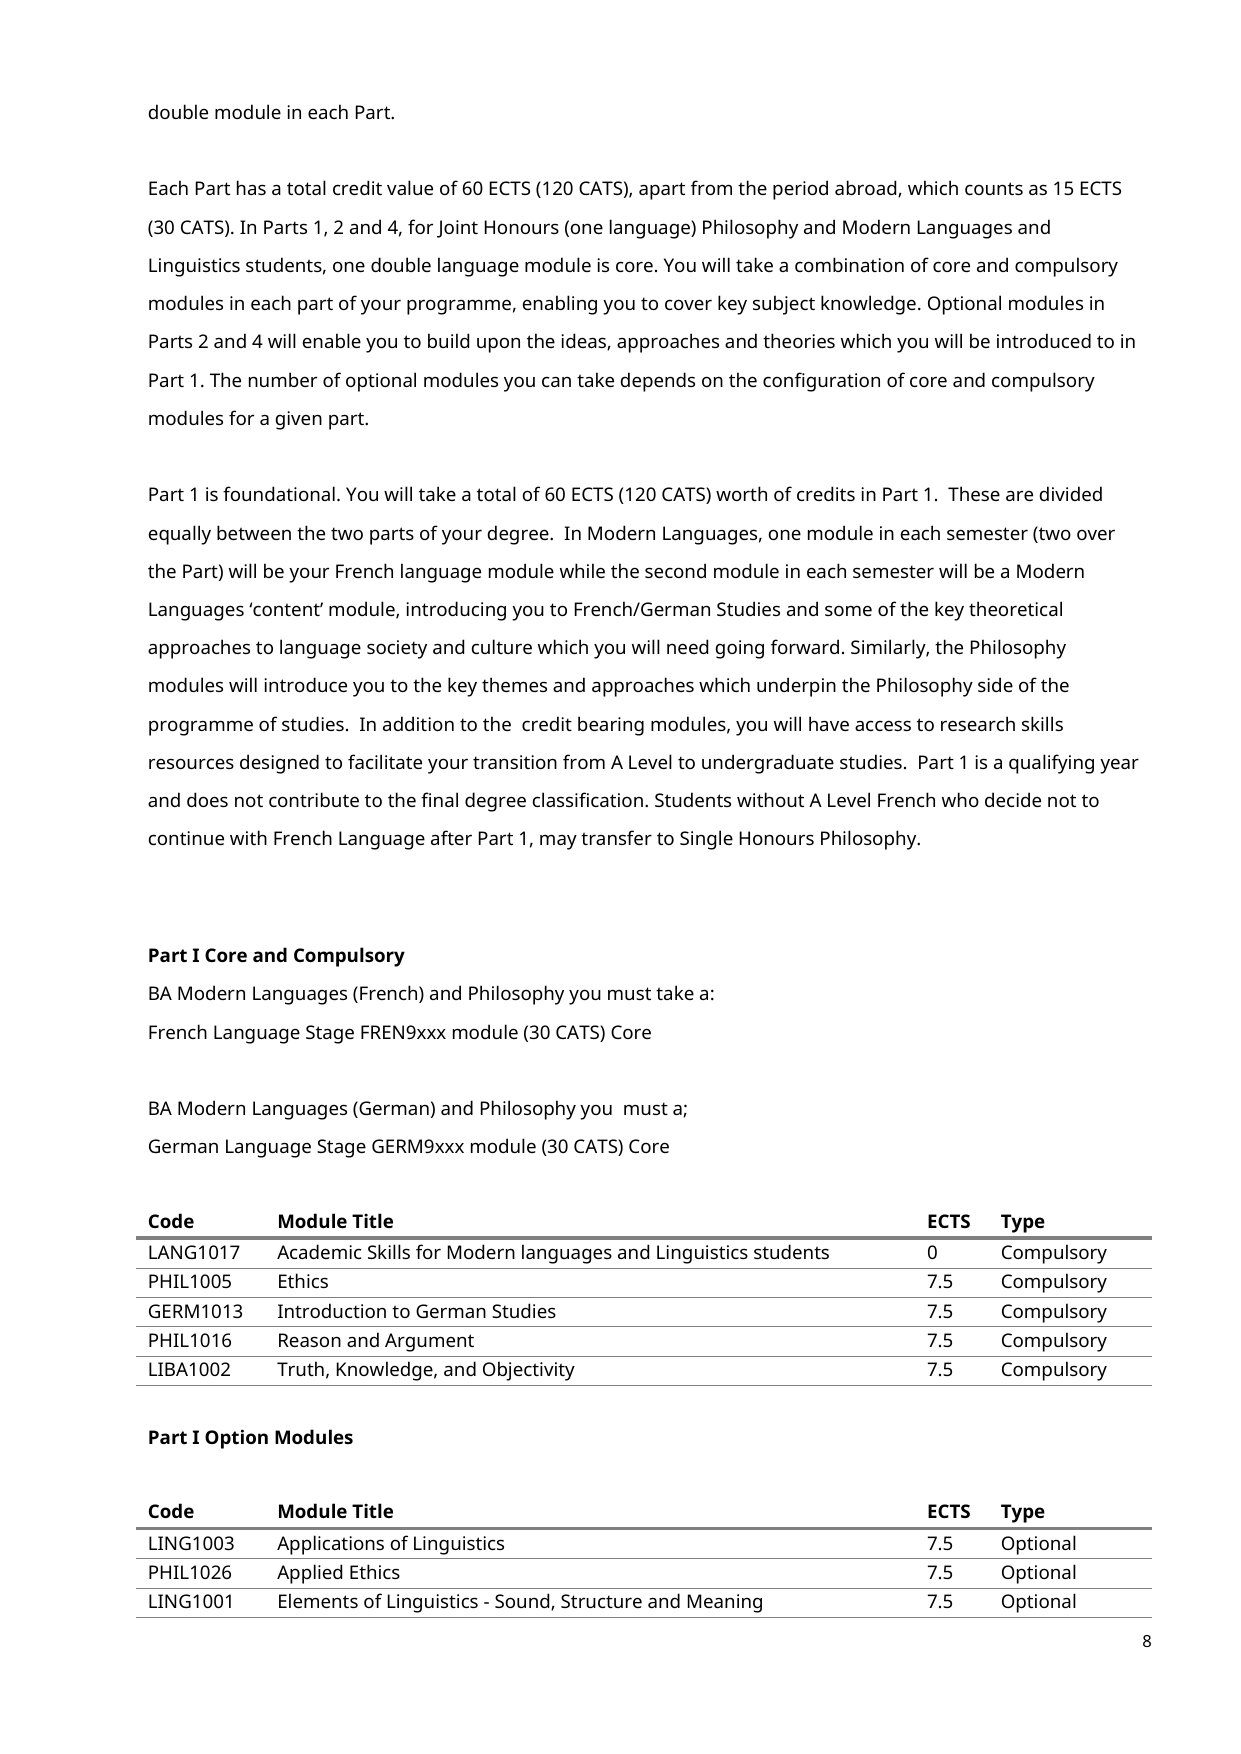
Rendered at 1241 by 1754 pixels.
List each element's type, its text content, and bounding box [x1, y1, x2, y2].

table_cell PHIL1026 [136, 1559, 266, 1587]
table_cell LANG1017 [136, 1240, 266, 1268]
table_cell 7.5 [916, 1357, 989, 1385]
table_cell ECTS [916, 1208, 989, 1236]
table_cell Optional [989, 1559, 1152, 1587]
table_cell Truth, Knowledge, and Objectivity [266, 1357, 916, 1385]
table_cell PHIL1016 [136, 1327, 266, 1356]
table_cell 7.5 [916, 1327, 989, 1356]
table_cell Compulsory [989, 1240, 1152, 1268]
table_cell Part I Option Modules [136, 1386, 1152, 1498]
table_cell 7.5 [916, 1298, 989, 1326]
table_cell Compulsory [989, 1269, 1152, 1297]
table_cell Type [989, 1208, 1152, 1236]
table_cell Optional [989, 1589, 1152, 1617]
table_cell LIBA1002 [136, 1357, 266, 1385]
table_cell Code [136, 1499, 266, 1527]
table_cell 7.5 [916, 1559, 989, 1587]
table_cell 7.5 [916, 1269, 989, 1297]
table_cell LING1001 [136, 1589, 266, 1617]
table_cell Optional [989, 1530, 1152, 1558]
table_cell Code [136, 1208, 266, 1236]
table_cell Compulsory [989, 1327, 1152, 1356]
table_cell 7.5 [916, 1530, 989, 1558]
table_cell PHIL1005 [136, 1269, 266, 1297]
table_cell Applied Ethics [266, 1559, 916, 1587]
table_cell GERM1013 [136, 1298, 266, 1326]
table_cell 0 [916, 1240, 989, 1268]
table_cell Academic Skills for Modern languages and Linguistics students [266, 1240, 916, 1268]
table_cell Introduction to German Studies [266, 1298, 916, 1326]
table_cell Compulsory [989, 1357, 1152, 1385]
table_cell double module in each Part. Each Part has a total credit value of 60 ECTS (120 CATS), apart from the period abroad, which counts as 15 ECTS (30 CATS). In Parts 1, 2 and 4, for Joint Honours (one language) Philosophy and Modern Languages and Linguistics students, one double language module is core. You will take a combination of core and compulsory modules in each part of your programme, enabling you to cover key subject knowledge. Optional modules in Parts 2 and 4 will enable you to build upon the ideas, approaches and theories which you will be introduced to in Part 1. The number of optional modules you can take depends on the configuration of core and compulsory modules for a given part. Part 1 is foundational. You will take a total of 60 ECTS (120 CATS) worth of credits in Part 1. These are divided equally between the two parts of your degree. In Modern Languages, one module in each semester (two over the Part) will be your French language module while the second module in each semester will be a Modern Languages ‘content’ module, introducing you to French/German Studies and some of the key theoretical approaches to language society and culture which you will need going forward. Similarly, the Philosophy modules will introduce you to the key themes and approaches which underpin the Philosophy side of the programme of studies. In addition to the credit bearing modules, you will have access to research skills resources designed to facilitate your transition from A Level to undergraduate studies. Part 1 is a qualifying year and does not contribute to the final degree classification. Students without A Level French who decide not to continue with French Language after Part 1, may transfer to Single Honours Philosophy. [136, 99, 1152, 904]
table_cell Reason and Argument [266, 1327, 916, 1356]
table_cell LING1003 [136, 1530, 266, 1558]
table_cell 7.5 [916, 1589, 989, 1617]
table_cell Module Title [266, 1208, 916, 1236]
table_cell Elements of Linguistics - Sound, Structure and Meaning [266, 1589, 916, 1617]
table_cell Part I Core and Compulsory BA Modern Languages (French) and Philosophy you must take a: French Language Stage FREN9xxx module (30 CATS) Core BA Modern Languages (German) and Philosophy you must a; German Language Stage GERM9xxx module (30 CATS) Core [136, 904, 1152, 1208]
table_cell Module Title [266, 1499, 916, 1527]
table_cell Type [989, 1499, 1152, 1527]
table_cell ECTS [916, 1499, 989, 1527]
table_cell Applications of Linguistics [266, 1530, 916, 1558]
table_cell Ethics [266, 1269, 916, 1297]
table_cell Compulsory [989, 1298, 1152, 1326]
